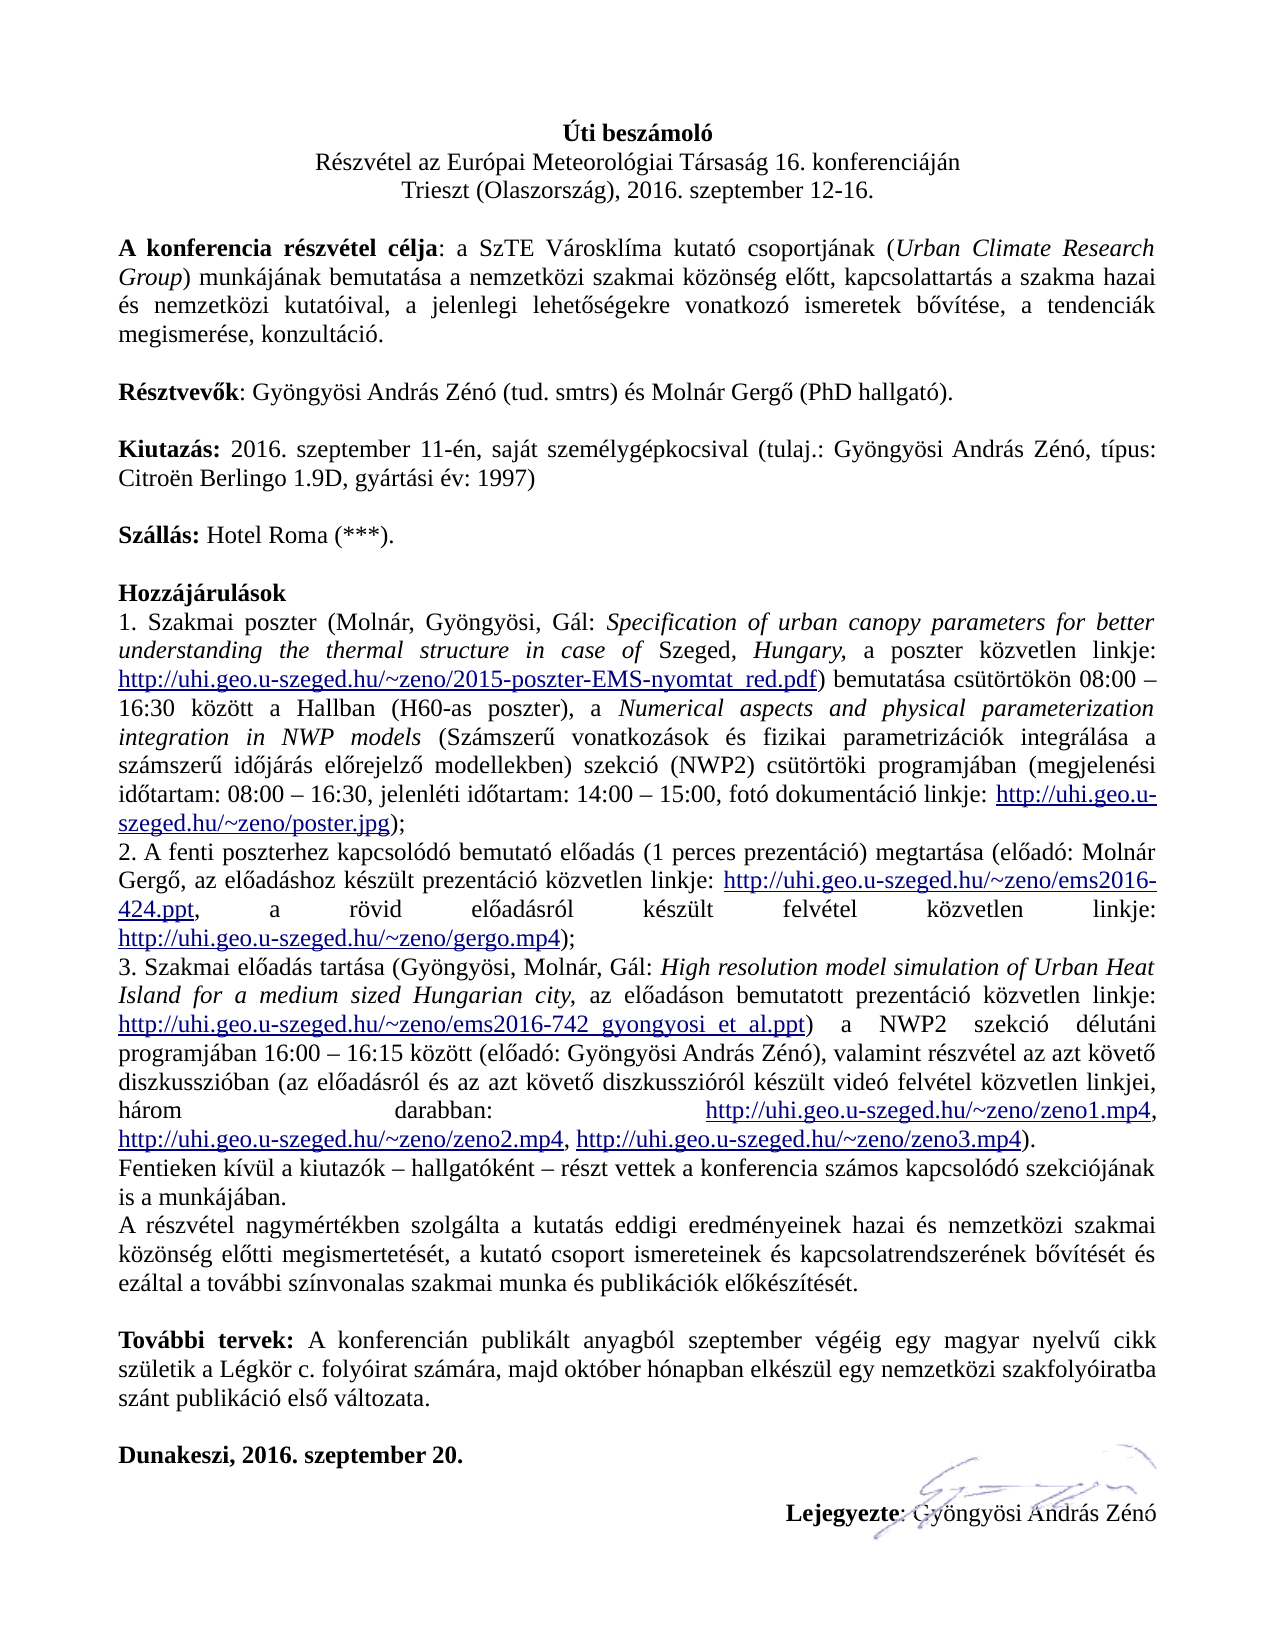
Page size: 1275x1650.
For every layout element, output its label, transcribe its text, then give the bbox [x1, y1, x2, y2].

text Lejegyezte: Gyöngyösi András Zénó [118, 1498, 872, 1527]
text Résztvevők: Gyöngyösi András Zénó (tud. smtrs) és Molnár Gergő (PhD hallgató). [118, 377, 1157, 406]
text Szállás: Hotel Roma (***). [118, 521, 1157, 549]
text Fentieken kívül a kiutazók – hallgatóként – részt vettek a konferencia számos kapcsolódó szekciójának is a munkájában. [118, 1153, 1157, 1211]
text A konferencia részvétel célja: a SzTE Városklíma kutató csoportjának (Urban Climate Research Group) munkájának bemutatása a nemzetközi szakmai közönség előtt, kapcsolattartás a szakma hazai és nemzetközi kutatóival, a jelenlegi lehetőségekre vonatkozó ismeretek bővítése, a tendenciák megismerése, konzultáció. [118, 233, 1157, 348]
text 2. A fenti poszterhez kapcsolódó bemutató előadás (1 perces prezentáció) megtartása (előadó: Molnár Gergő, az előadáshoz készült prezentáció közvetlen linkje: http://uhi.geo.u-szeged.hu/~zeno/ems2016-424.ppt, a rövid előadásról készült felvétel közvetlen linkje: http://uhi.geo.u-szeged.hu/~zeno/gergo.mp4); [118, 837, 1157, 952]
picture [872, 1443, 1160, 1541]
text Részvétel az Európai Meteorológiai Társaság 16. konferenciáján [118, 147, 1157, 176]
text Dunakeszi, 2016. szeptember 20. [118, 1441, 1157, 1469]
text Trieszt (Olaszország), 2016. szeptember 12-16. [118, 176, 1157, 204]
text Úti beszámoló [118, 118, 1157, 147]
text A részvétel nagymértékben szolgálta a kutatás eddigi eredményeinek hazai és nemzetközi szakmai közönség előtti megismertetését, a kutató csoport ismereteinek és kapcsolatrendszerének bővítését és ezáltal a további színvonalas szakmai munka és publikációk előkészítését. [118, 1211, 1157, 1297]
text Hozzájárulások [118, 578, 1157, 607]
text 1. Szakmai poszter (Molnár, Gyöngyösi, Gál: Specification of urban canopy parameters for better understanding the thermal structure in case of Szeged, Hungary, a poszter közvetlen linkje: http://uhi.geo.u-szeged.hu/~zeno/2015-poszter-EMS-nyomtat_red.pdf) bemutatása csütörtökön 08:00 – 16:30 között a Hallban (H60-as poszter), a Numerical aspects and physical parameterization integration in NWP models (Számszerű vonatkozások és fizikai parametrizációk integrálása a számszerű időjárás előrejelző modellekben) szekció (NWP2) csütörtöki programjában (megjelenési időtartam: 08:00 – 16:30, jelenléti időtartam: 14:00 – 15:00, fotó dokumentáció linkje: http://uhi.geo.u-szeged.hu/~zeno/poster.jpg); [118, 607, 1157, 837]
text Kiutazás: 2016. szeptember 11-én, saját személygépkocsival (tulaj.: Gyöngyösi András Zénó, típus: Citroën Berlingo 1.9D, gyártási év: 1997) [118, 434, 1157, 492]
text További tervek: A konferencián publikált anyagból szeptember végéig egy magyar nyelvű cikk születik a Légkör c. folyóirat számára, majd október hónapban elkészül egy nemzetközi szakfolyóiratba szánt publikáció első változata. [118, 1326, 1157, 1412]
text 3. Szakmai előadás tartása (Gyöngyösi, Molnár, Gál: High resolution model simulation of Urban Heat Island for a medium sized Hungarian city, az előadáson bemutatott prezentáció közvetlen linkje: http://uhi.geo.u-szeged.hu/~zeno/ems2016-742_gyongyosi_et_al.ppt) a NWP2 szekció délutáni programjában 16:00 – 16:15 között (előadó: Gyöngyösi András Zénó), valamint részvétel az azt követő diszkusszióban (az előadásról és az azt követő diszkusszióról készült videó felvétel közvetlen linkjei, három darabban: http://uhi.geo.u-szeged.hu/~zeno/zeno1.mp4, http://uhi.geo.u-szeged.hu/~zeno/zeno2.mp4, http://uhi.geo.u-szeged.hu/~zeno/zeno3.mp4). [118, 952, 1157, 1153]
